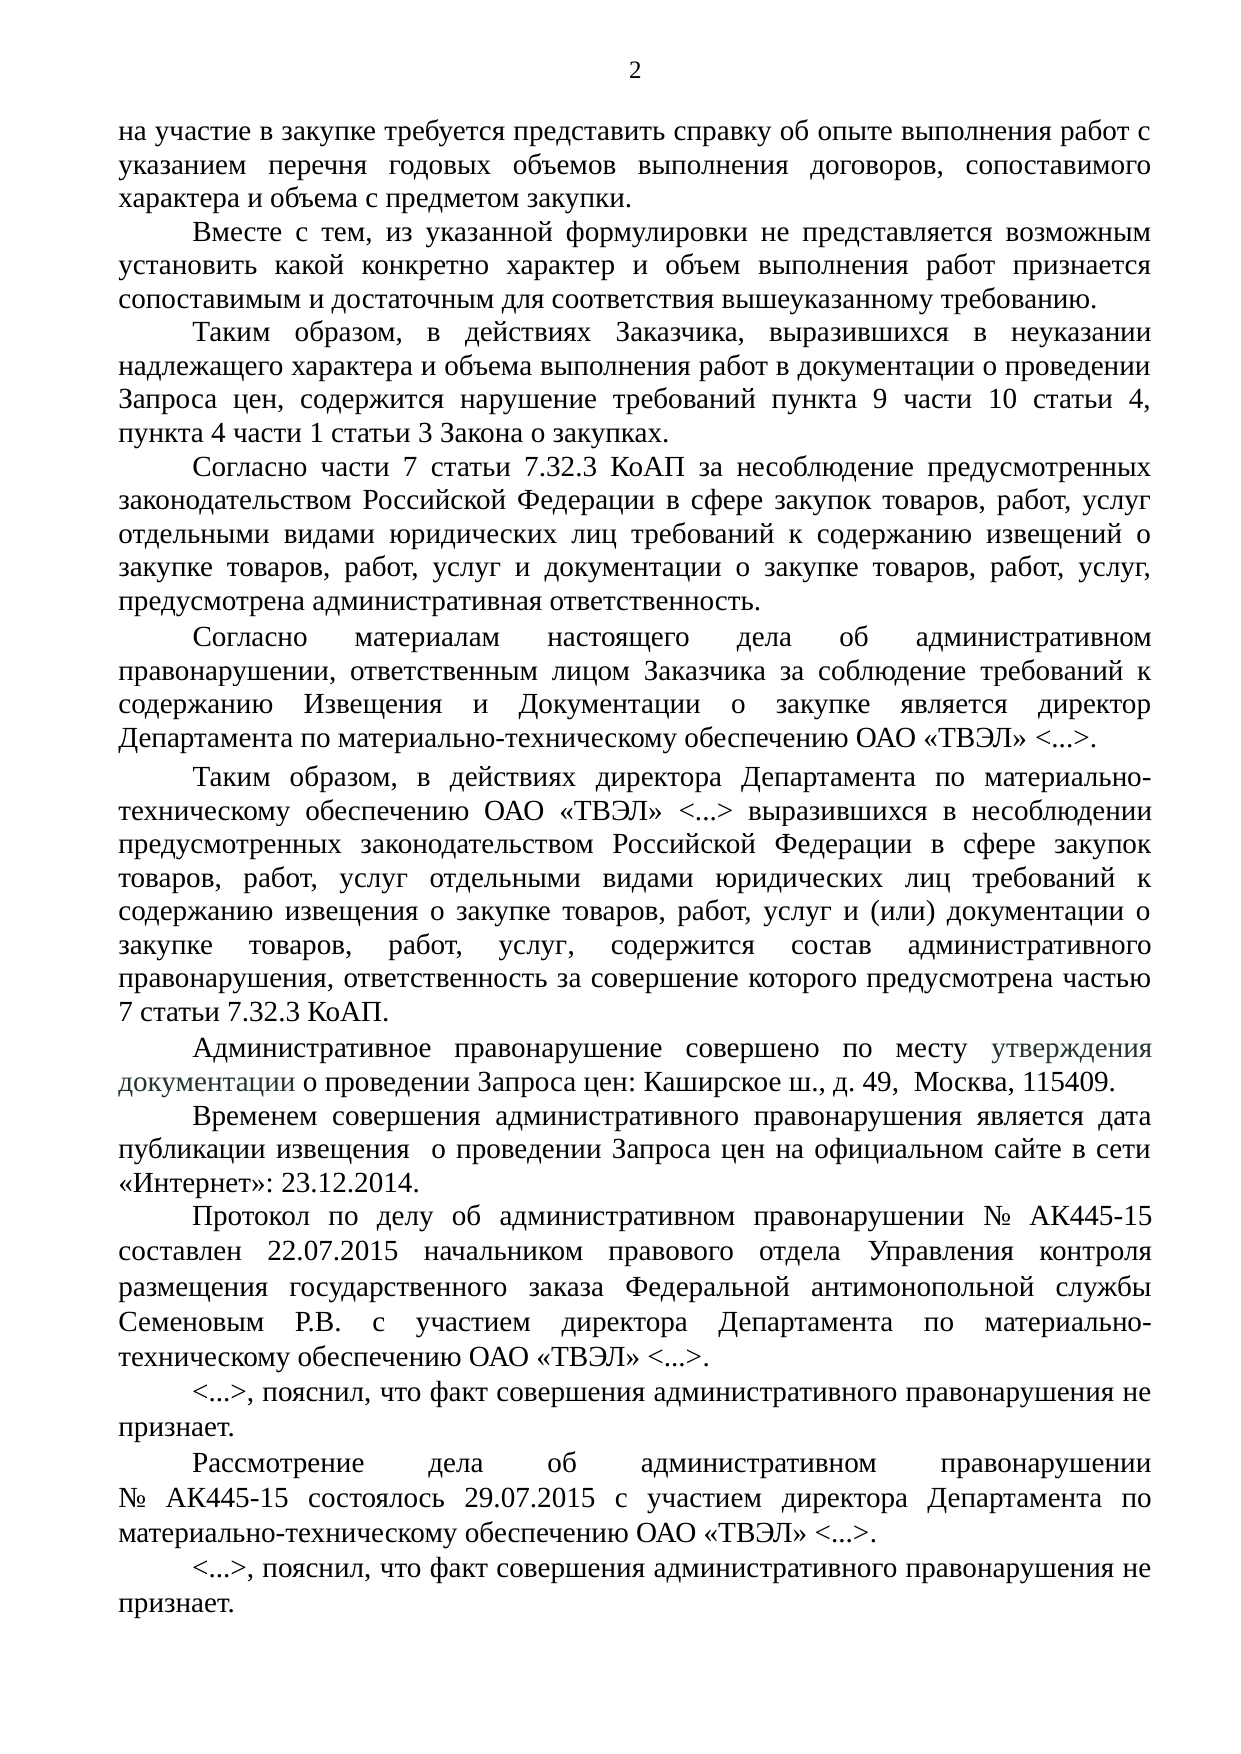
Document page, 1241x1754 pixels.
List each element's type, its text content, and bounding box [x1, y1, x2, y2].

text Вместе с тем, из указанной формулировки не представляется возможным установить какой конкретно характер и объем выполнения работ признается сопоставимым и достаточным для соответствия вышеуказанному требованию. [118, 214, 1152, 314]
text <...>, пояснил, что факт совершения административного правонарушения не признает. [118, 1374, 1152, 1443]
text Согласно части 7 статьи 7.32.3 КоАП за несоблюдение предусмотренных законодательством Российской Федерации в сфере закупок товаров, работ, услуг отдельными видами юридических лиц требований к содержанию извещений о закупке товаров, работ, услуг и документации о закупке товаров, работ, услуг, предусмотрена административная ответственность. [118, 449, 1152, 616]
text Согласно материалам настоящего дела об административном правонарушении, ответственным лицом Заказчика за соблюдение требований к содержанию Извещения и Документации о закупке является директор Департамента по материально-техническому обеспечению ОАО «ТВЭЛ» <...>. [118, 619, 1152, 753]
text Рассмотрение дела об административном правонарушении № АК445-15 состоялось 29.07.2015 с участием директора Департамента по материально-техническому обеспечению ОАО «ТВЭЛ» <...>. [118, 1445, 1152, 1549]
text Таким образом, в действиях Заказчика, выразившихся в неуказании надлежащего характера и объема выполнения работ в документации о проведении Запроса цен, содержится нарушение требований пункта 9 части 10 статьи 4, пункта 4 части 1 статьи 3 Закона о закупках. [118, 314, 1152, 449]
text Временем совершения административного правонарушения является дата публикации извещения о проведении Запроса цен на официальном сайте в сети «Интернет»: 23.12.2014. [118, 1098, 1152, 1198]
text Протокол по делу об административном правонарушении № АК445-15 составлен 22.07.2015 начальником правового отдела Управления контроля размещения государственного заказа Федеральной антимонопольной службы Семеновым Р.В. с участием директора Департамента по материально-техническому обеспечению ОАО «ТВЭЛ» <...>. [118, 1198, 1152, 1373]
text Административное правонарушение совершено по месту утверждения документации о проведении Запроса цен: Каширское ш., д. 49, Москва, 115409. [118, 1031, 1152, 1098]
text на участие в закупке требуется представить справку об опыте выполнения работ с указанием перечня годовых объемов выполнения договоров, сопоставимого характера и объема с предметом закупки. [118, 113, 1152, 214]
text Таким образом, в действиях директора Департамента по материально-техническому обеспечению ОАО «ТВЭЛ» <...> выразившихся в несоблюдении предусмотренных законодательством Российской Федерации в сфере закупок товаров, работ, услуг отдельными видами юридических лиц требований к содержанию извещения о закупке товаров, работ, услуг и (или) документации о закупке товаров, работ, услуг, содержится состав административного правонарушения, ответственность за совершение которого предусмотрена частью 7 статьи 7.32.3 КоАП. [118, 759, 1152, 1028]
text <...>, пояснил, что факт совершения административного правонарушения не признает. [118, 1550, 1152, 1619]
